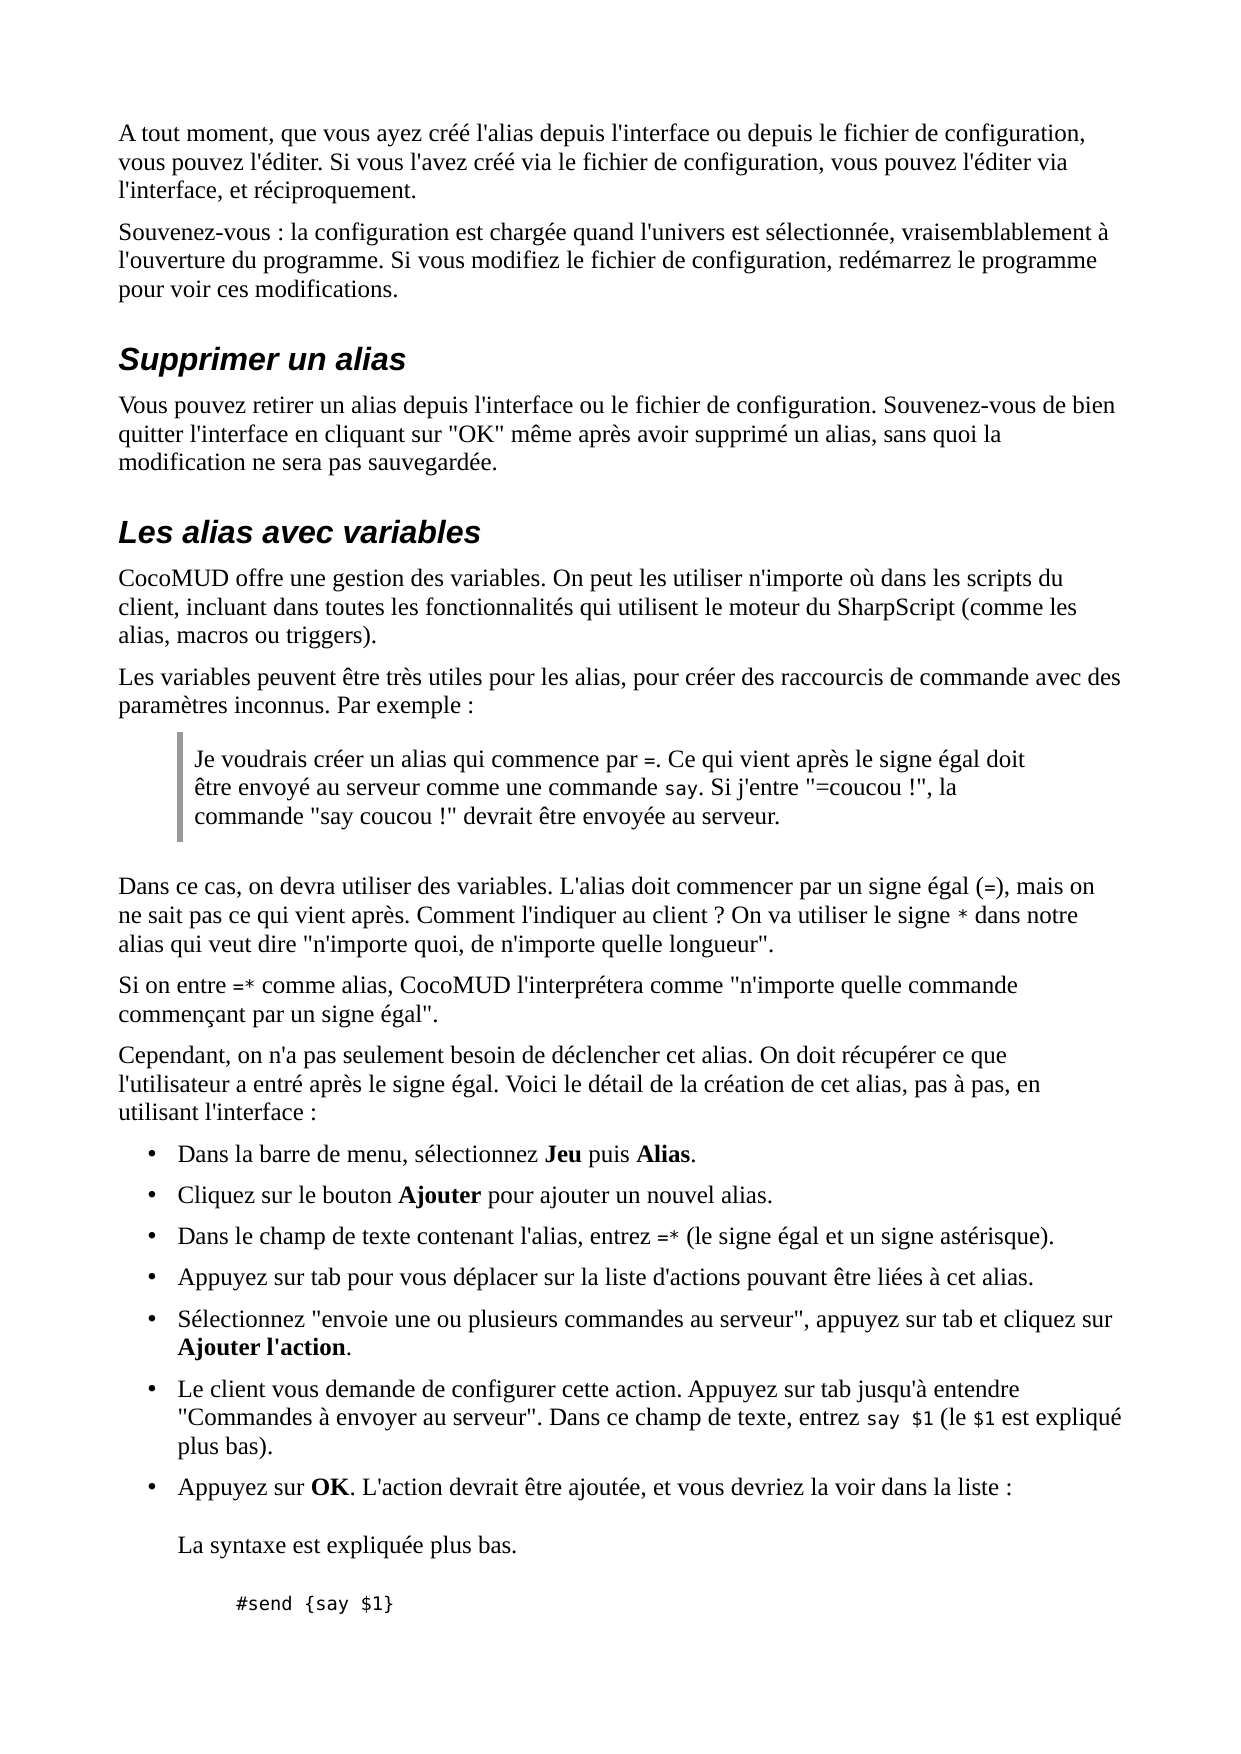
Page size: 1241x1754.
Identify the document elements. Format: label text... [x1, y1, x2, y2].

text Je voudrais créer un alias qui commence par =. Ce qui vient après le signe égal doit être envoyé au serveur comme une commande say. Si j'entre "=coucou !", la commande "say coucou !" devrait être envoyée au serveur. [183, 732, 1063, 842]
text Dans ce cas, on devra utiliser des variables. L'alias doit commencer par un signe égal (=), mais on ne sait pas ce qui vient après. Comment l'indiquer au client ? On va utiliser le signe * dans notre alias qui veut dire "n'importe quoi, de n'importe quelle longueur". [118, 871, 1122, 957]
list Dans la barre de menu, sélectionnez Jeu puis Alias. [148, 1139, 1122, 1167]
list Cliquez sur le bouton Ajouter pour ajouter un nouvel alias. [148, 1180, 1122, 1209]
text Souvenez-vous : la configuration est chargée quand l'univers est sélectionnée, vraisemblablement à l'ouverture du programme. Si vous modifiez le fichier de configuration, redémarrez le programme pour voir ces modifications. [118, 217, 1122, 303]
text Les variables peuvent être très utiles pour les alias, pour créer des raccourcis de commande avec des paramètres inconnus. Par exemple : [118, 662, 1122, 719]
text CocoMUD offre une gestion des variables. On peut les utiliser n'importe où dans les scripts du client, incluant dans toutes les fonctionnalités qui utilisent le moteur du SharpScript (comme les alias, macros ou triggers). [118, 563, 1122, 649]
subtitle Les alias avec variables [118, 514, 1122, 551]
text A tout moment, que vous ayez créé l'alias depuis l'interface ou depuis le fichier de configuration, vous pouvez l'éditer. Si vous l'avez créé via le fichier de configuration, vous pouvez l'éditer via l'interface, et réciproquement. [118, 118, 1122, 204]
list Appuyez sur OK. L'action devrait être ajoutée, et vous devriez la voir dans la liste : La syntaxe est expliquée plus bas. [148, 1472, 1122, 1559]
list Dans le champ de texte contenant l'alias, entrez =* (le signe égal et un signe astérisque). [148, 1221, 1122, 1250]
list #send {say $1} [207, 1571, 1063, 1615]
text Si on entre =* comme alias, CocoMUD l'interprétera comme "n'importe quelle commande commençant par un signe égal". [118, 970, 1122, 1027]
list Sélectionnez "envoie une ou plusieurs commandes au serveur", appuyez sur tab et cliquez sur Ajouter l'action. [148, 1304, 1122, 1361]
list Appuyez sur tab pour vous déplacer sur la liste d'actions pouvant être liées à cet alias. [148, 1262, 1122, 1291]
text Vous pouvez retirer un alias depuis l'interface ou le fichier de configuration. Souvenez-vous de bien quitter l'interface en cliquant sur "OK" même après avoir supprimé un alias, sans quoi la modification ne sera pas sauvegardée. [118, 390, 1122, 476]
list Le client vous demande de configurer cette action. Appuyez sur tab jusqu'à entendre "Commandes à envoyer au serveur". Dans ce champ de texte, entrez say $1 (le $1 est expliqué plus bas). [148, 1374, 1122, 1460]
subtitle Supprimer un alias [118, 341, 1122, 377]
text Cependant, on n'a pas seulement besoin de déclencher cet alias. On doit récupérer ce que l'utilisateur a entré après le signe égal. Voici le détail de la création de cet alias, pas à pas, en utilisant l'interface : [118, 1040, 1122, 1126]
